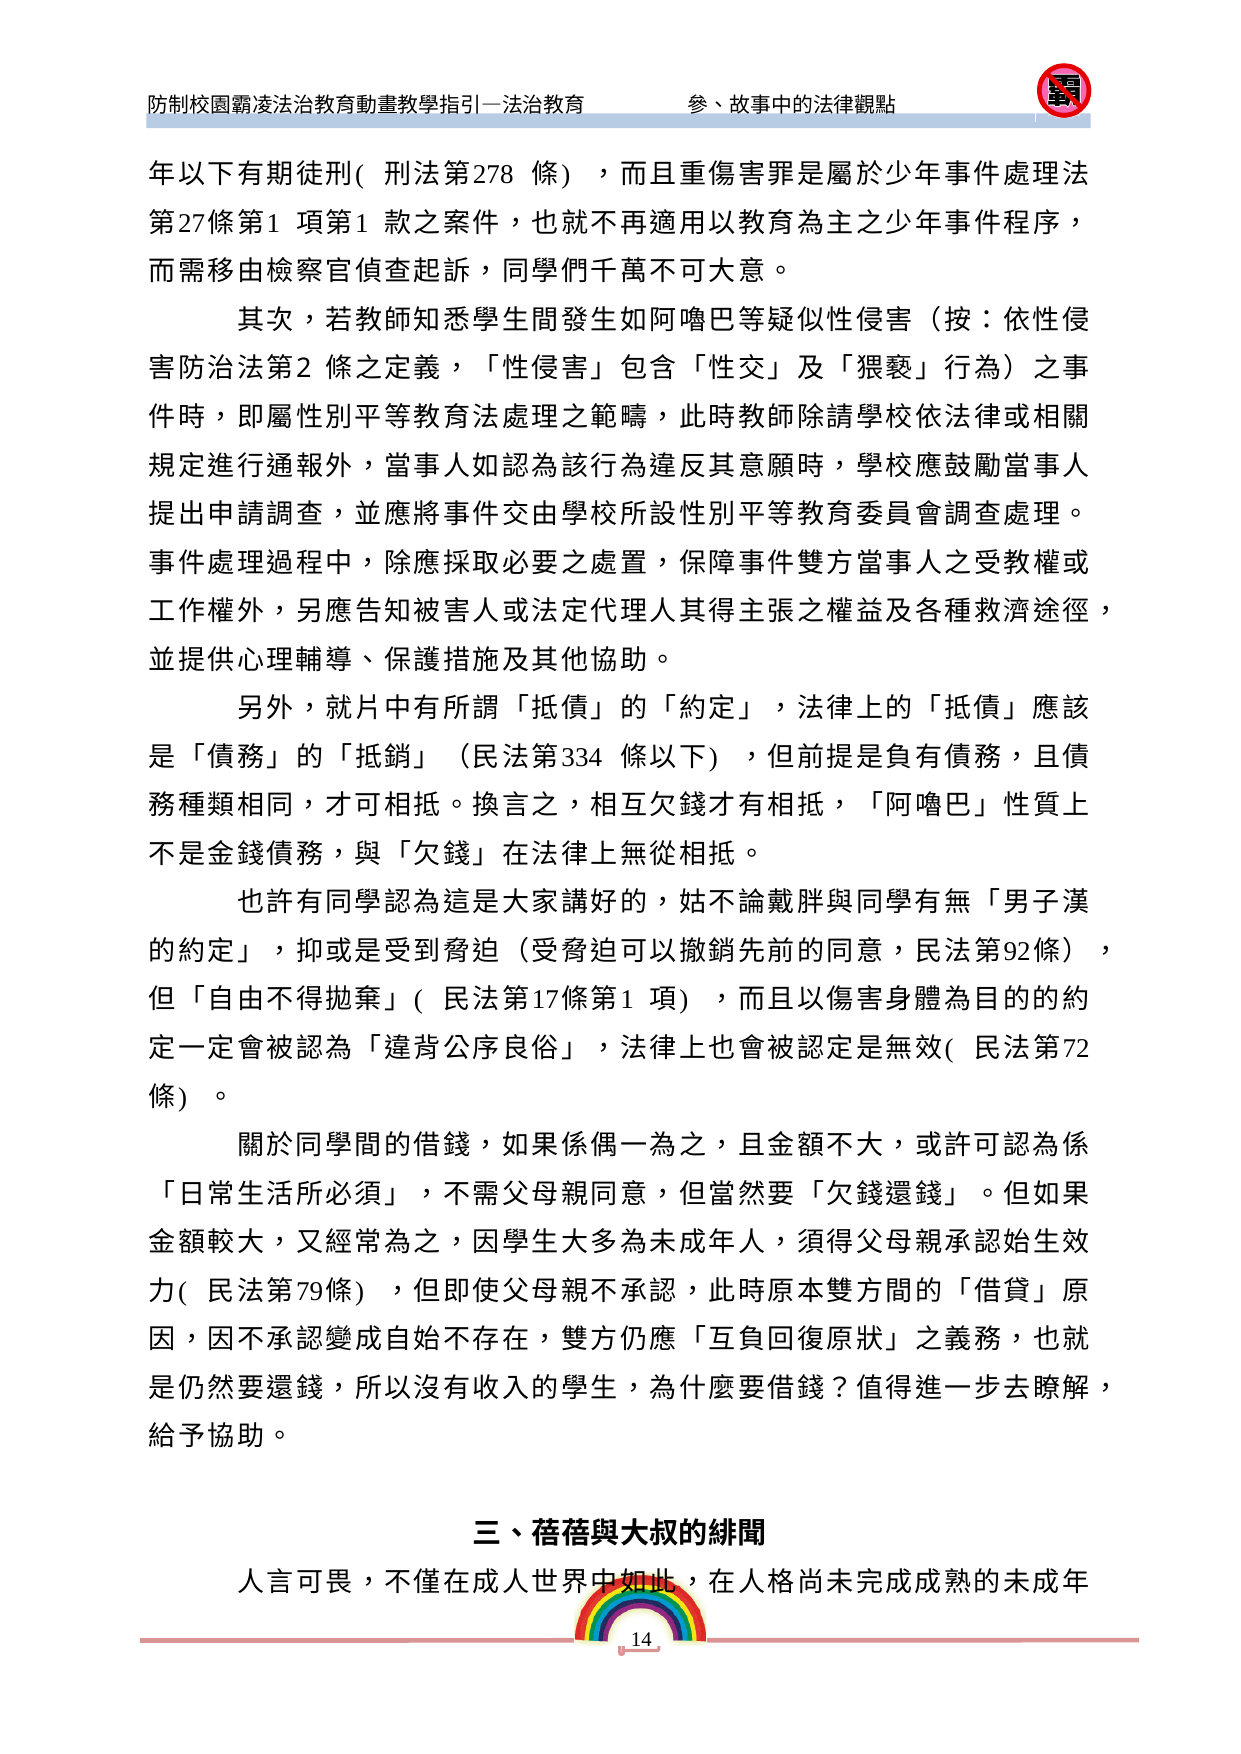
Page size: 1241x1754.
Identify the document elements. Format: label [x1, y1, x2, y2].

picture [624, 1575, 630, 1585]
picture [637, 1573, 642, 1589]
picture [595, 1575, 602, 1582]
picture [574, 1572, 707, 1646]
picture [605, 1575, 612, 1582]
picture [1034, 61, 1094, 65]
